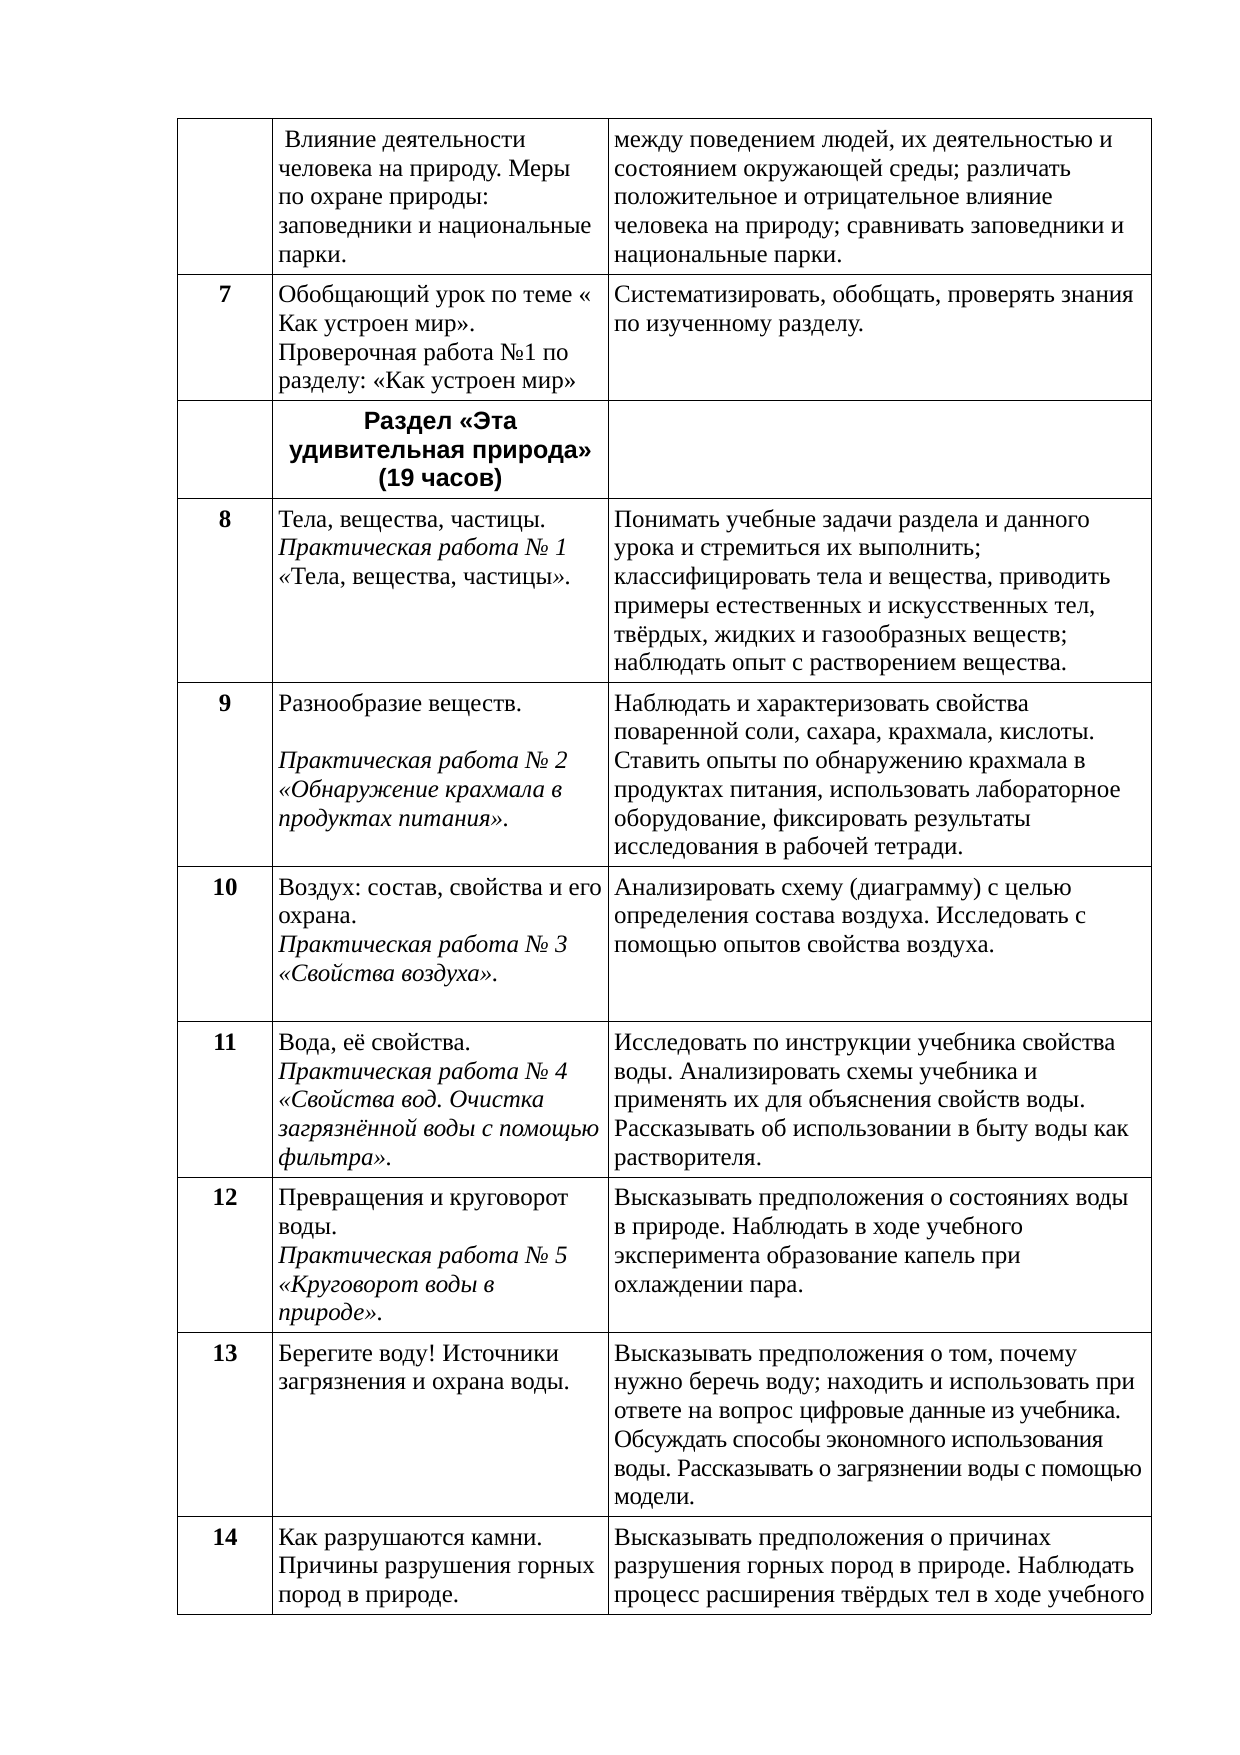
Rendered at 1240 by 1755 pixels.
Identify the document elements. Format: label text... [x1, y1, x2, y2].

table_cell Вода, её свойства. Практическая работа № 4 «Свойства вод. Очистка загрязнённой воды с помощью фильтра». [273, 1022, 608, 1177]
table_cell 10 [178, 867, 272, 1021]
table_cell Превращения и круговорот воды. Практическая работа № 5 «Круговорот воды в природе». [273, 1178, 608, 1332]
table_cell 13 [178, 1333, 272, 1516]
table_cell Как разрушаются камни. Причины разрушения горных пород в природе. [273, 1517, 608, 1614]
table_cell [609, 401, 1151, 498]
table_cell 9 [178, 683, 272, 866]
table_cell Берегите воду! Источники загрязнения и охрана воды. [273, 1333, 608, 1516]
table_cell Исследовать по инструкции учебника свойства воды. Анализировать схемы учебника и применять их для объяснения свойств воды. Рассказывать об использовании в быту воды как растворителя. [609, 1022, 1151, 1177]
table_cell 11 [178, 1022, 272, 1177]
table_cell Тела, вещества, частицы. Практическая работа № 1 «Тела, вещества, частицы». [273, 499, 608, 682]
table_cell Систематизировать, обобщать, проверять знания по изученному разделу. [609, 275, 1151, 400]
table_cell Раздел «Эта удивительная природа» (19 часов) [273, 401, 608, 498]
table_cell Высказывать предположения о причинах разрушения горных пород в природе. Наблюдать процесс расширения твёрдых тел в ходе учебного [609, 1517, 1151, 1614]
table_cell 7 [178, 275, 272, 400]
table_cell 8 [178, 499, 272, 682]
table_cell [178, 119, 272, 273]
table_cell между поведением людей, их деятельностью и состоянием окружающей среды; различать положительное и отрицательное влияние человека на природу; сравнивать заповедники и национальные парки. [609, 119, 1151, 273]
table_cell Анализировать схему (диаграмму) с целью определения состава воздуха. Исследовать с помощью опытов свойства воздуха. [609, 867, 1151, 1021]
table_cell Высказывать предположения о том, почему нужно беречь воду; находить и использовать при ответе на вопрос цифровые данные из учебника. Обсуждать способы экономного использования воды. Рассказывать о загрязнении воды с помощью модели. [609, 1333, 1151, 1516]
table_cell [178, 401, 272, 498]
table_cell Обобщающий урок по теме « Как устроен мир». Проверочная работа №1 по разделу: «Как устроен мир» [273, 275, 608, 400]
table_cell Наблюдать и характеризовать свойства поваренной соли, сахара, крахмала, кислоты. Ставить опыты по обнаружению крахмала в продуктах питания, использовать лабораторное оборудование, фиксировать результаты исследования в рабочей тетради. [609, 683, 1151, 866]
table_cell Влияние деятельности человека на природу. Меры по охране природы: заповедники и национальные парки. [273, 119, 608, 273]
table_cell 12 [178, 1178, 272, 1332]
table_cell Разнообразие веществ. Практическая работа № 2 «Обнаружение крахмала в продуктах питания». [273, 683, 608, 866]
table_cell Высказывать предположения о состояниях воды в природе. Наблюдать в ходе учебного эксперимента образование капель при охлаждении пара. [609, 1178, 1151, 1332]
table_cell Воздух: состав, свойства и его охрана. Практическая работа № 3 «Свойства воздуха». [273, 867, 608, 1021]
table_cell 14 [178, 1517, 272, 1614]
table_cell Понимать учебные задачи раздела и данного урока и стремиться их выполнить; классифицировать тела и вещества, приводить примеры естественных и искусственных тел, твёрдых, жидких и газообразных веществ; наблюдать опыт с растворением вещества. [609, 499, 1151, 682]
